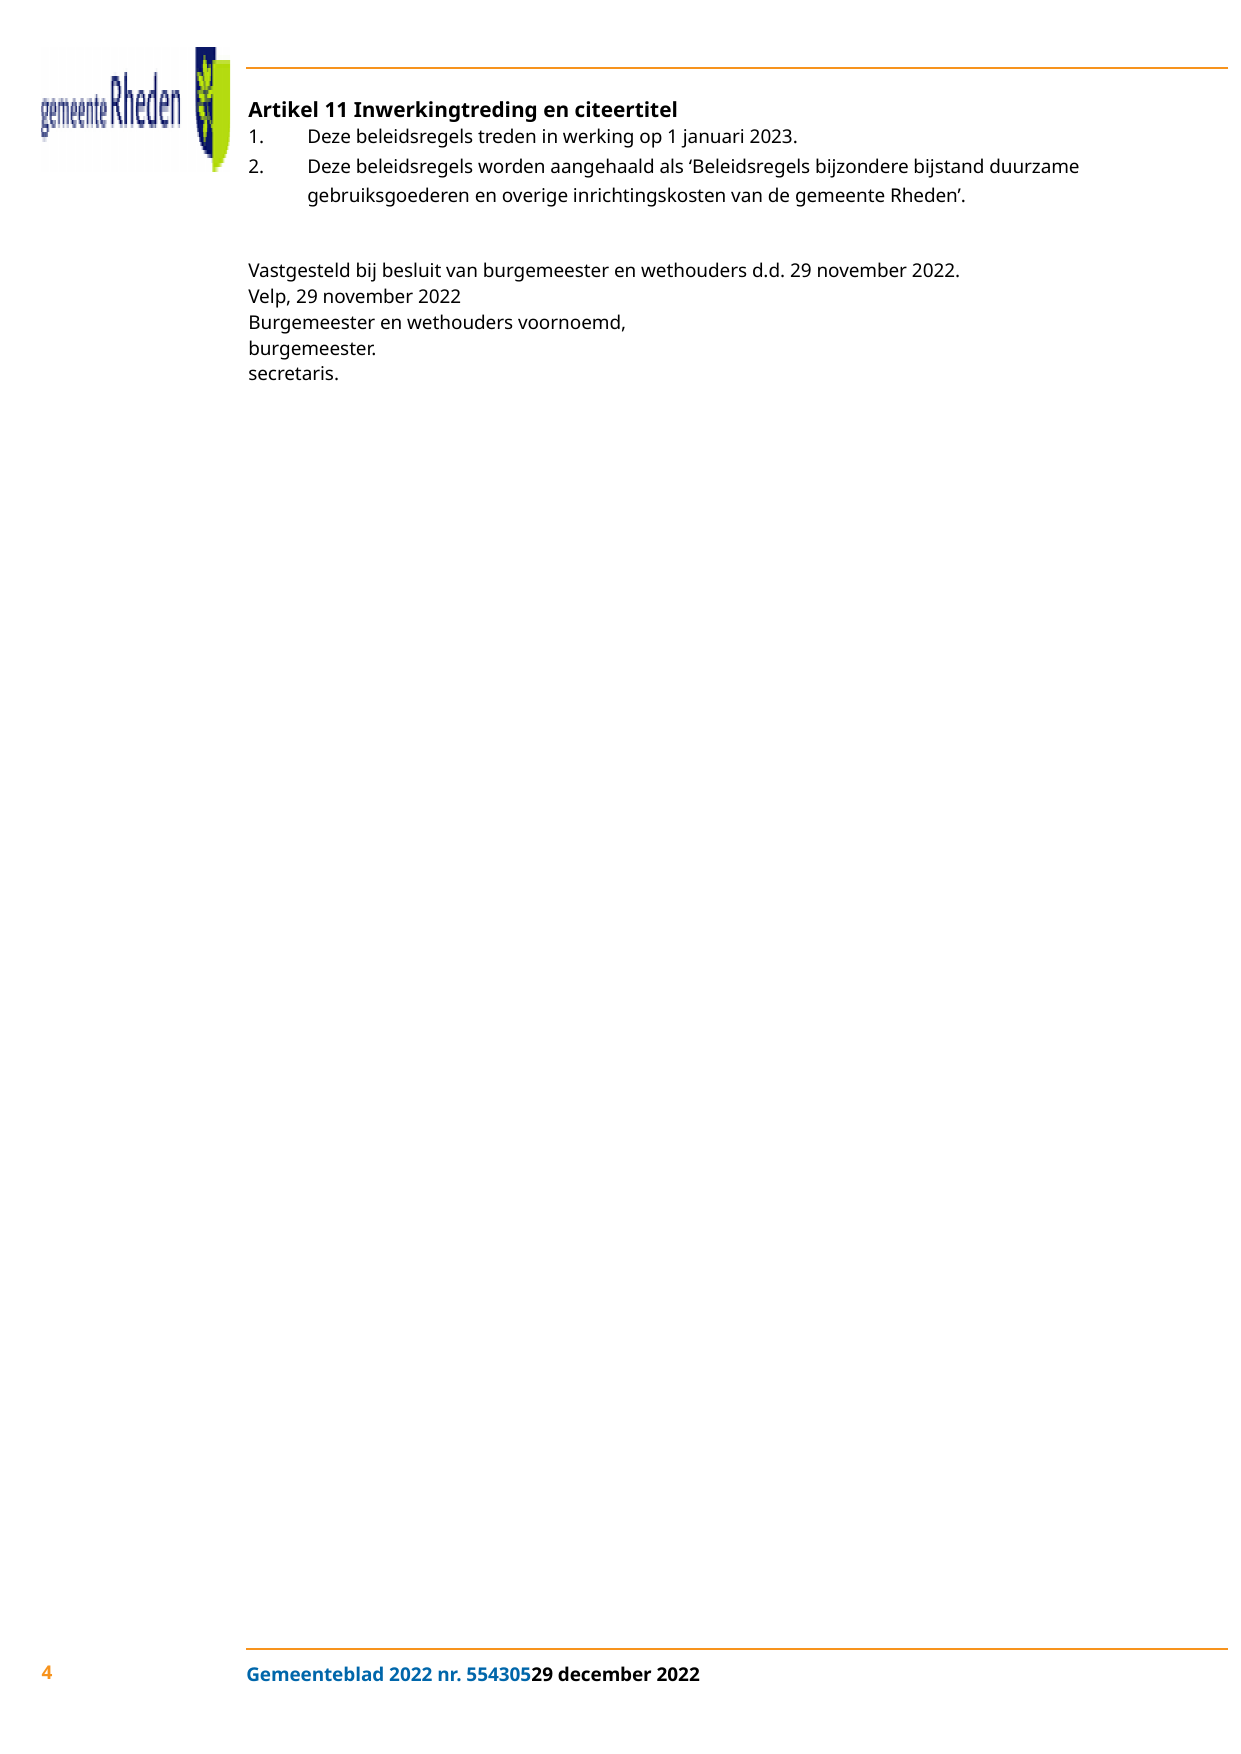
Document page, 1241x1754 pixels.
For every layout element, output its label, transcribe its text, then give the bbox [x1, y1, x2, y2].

text Velp, 29 november 2022 [248, 283, 1152, 309]
text secretaris. [248, 361, 1152, 386]
picture [41, 47, 231, 172]
text Vastgesteld bij besluit van burgemeester en wethouders d.d. 29 november 2022. [248, 258, 1152, 283]
text burgemeester. [248, 335, 1152, 361]
list Deze beleidsregels worden aangehaald als ‘Beleidsregels bijzondere bijstand duurzame gebruiksgoederen en overige inrichtingskosten van de gemeente Rheden’. [248, 153, 1152, 208]
text Burgemeester en wethouders voornoemd, [248, 309, 1152, 335]
text Artikel 11 Inwerkingtreding en citeertitel [248, 95, 1152, 123]
list Deze beleidsregels treden in werking op 1 januari 2023. [248, 123, 1152, 149]
